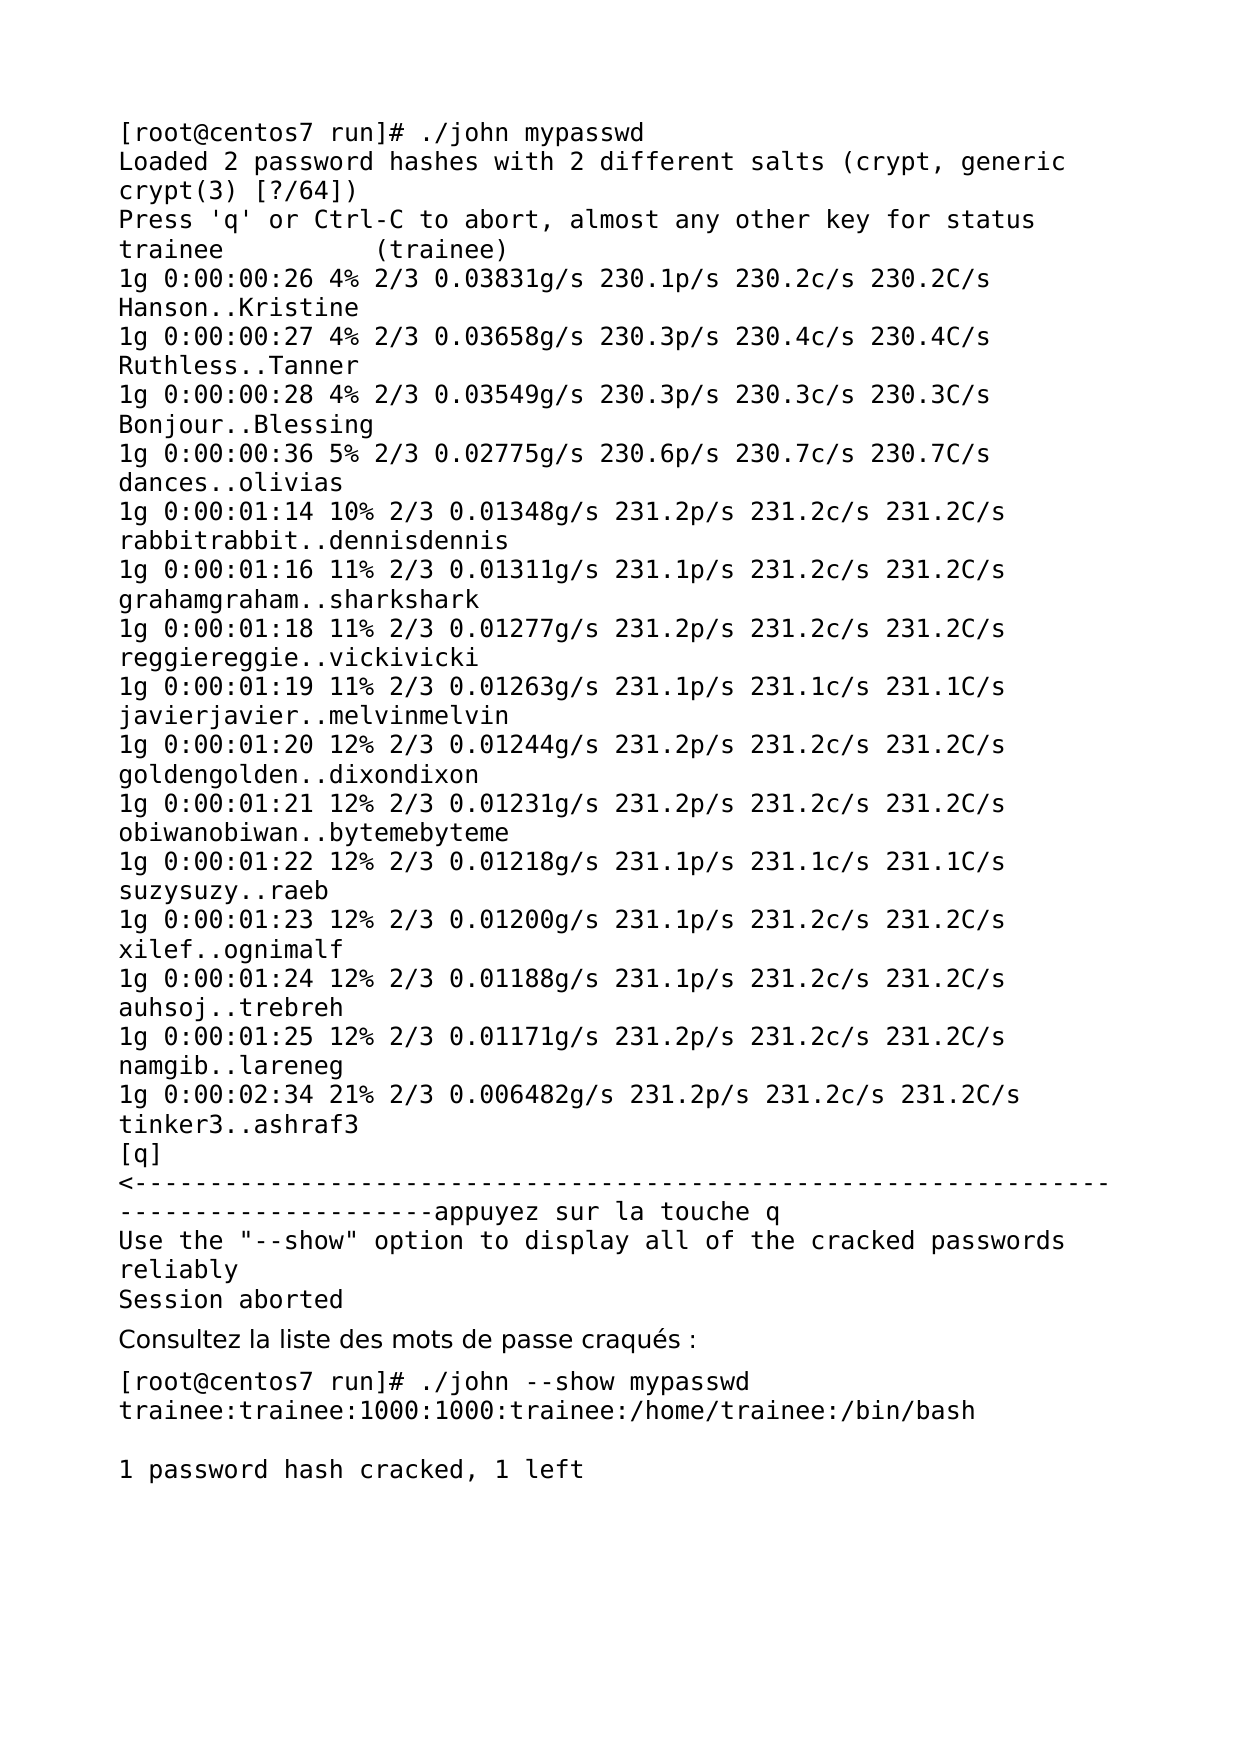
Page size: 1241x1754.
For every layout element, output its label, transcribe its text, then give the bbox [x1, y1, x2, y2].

text [root@centos7 run]# ./john mypasswd Loaded 2 password hashes with 2 different salts (crypt, generic crypt(3) [?/64]) Press 'q' or Ctrl-C to abort, almost any other key for status trainee (trainee) 1g 0:00:00:26 4% 2/3 0.03831g/s 230.1p/s 230.2c/s 230.2C/s Hanson..Kristine 1g 0:00:00:27 4% 2/3 0.03658g/s 230.3p/s 230.4c/s 230.4C/s Ruthless..Tanner 1g 0:00:00:28 4% 2/3 0.03549g/s 230.3p/s 230.3c/s 230.3C/s Bonjour..Blessing 1g 0:00:00:36 5% 2/3 0.02775g/s 230.6p/s 230.7c/s 230.7C/s dances..olivias 1g 0:00:01:14 10% 2/3 0.01348g/s 231.2p/s 231.2c/s 231.2C/s rabbitrabbit..dennisdennis 1g 0:00:01:16 11% 2/3 0.01311g/s 231.1p/s 231.2c/s 231.2C/s grahamgraham..sharkshark 1g 0:00:01:18 11% 2/3 0.01277g/s 231.2p/s 231.2c/s 231.2C/s reggiereggie..vickivicki 1g 0:00:01:19 11% 2/3 0.01263g/s 231.1p/s 231.1c/s 231.1C/s javierjavier..melvinmelvin 1g 0:00:01:20 12% 2/3 0.01244g/s 231.2p/s 231.2c/s 231.2C/s goldengolden..dixondixon 1g 0:00:01:21 12% 2/3 0.01231g/s 231.2p/s 231.2c/s 231.2C/s obiwanobiwan..bytemebyteme 1g 0:00:01:22 12% 2/3 0.01218g/s 231.1p/s 231.1c/s 231.1C/s suzysuzy..raeb 1g 0:00:01:23 12% 2/3 0.01200g/s 231.1p/s 231.2c/s 231.2C/s xilef..ognimalf 1g 0:00:01:24 12% 2/3 0.01188g/s 231.1p/s 231.2c/s 231.2C/s auhsoj..trebreh 1g 0:00:01:25 12% 2/3 0.01171g/s 231.2p/s 231.2c/s 231.2C/s namgib..lareneg 1g 0:00:02:34 21% 2/3 0.006482g/s 231.2p/s 231.2c/s 231.2C/s tinker3..ashraf3 [q] <--------------------------------------------------------------------------------------appuyez sur la touche q Use the "--show" option to display all of the cracked passwords reliably Session aborted [118, 118, 1122, 1314]
text Consultez la liste des mots de passe craqués : [118, 1326, 1122, 1355]
text [root@centos7 run]# ./john --show mypasswd trainee:trainee:1000:1000:trainee:/home/trainee:/bin/bash 1 password hash cracked, 1 left [118, 1367, 1122, 1484]
